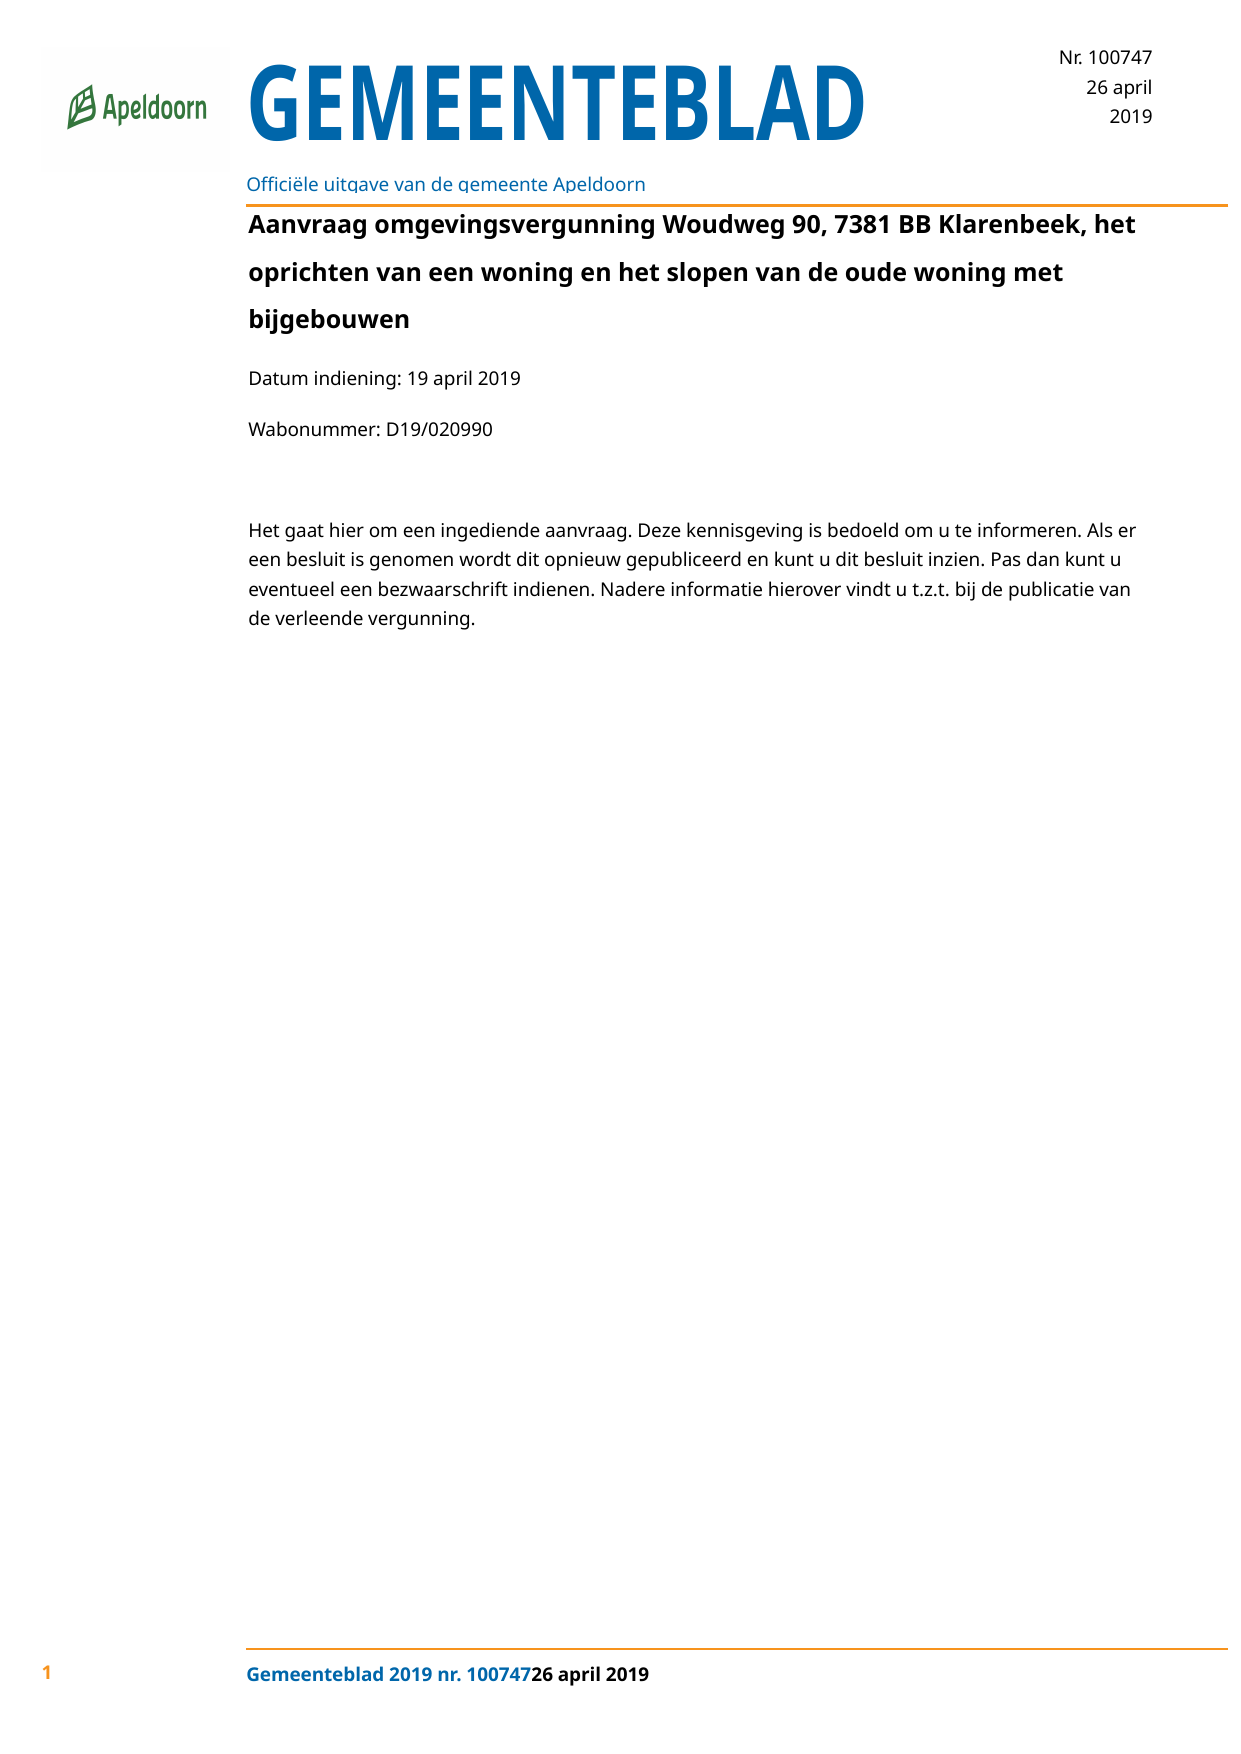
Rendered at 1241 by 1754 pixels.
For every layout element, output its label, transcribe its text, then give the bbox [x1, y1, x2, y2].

text Wabonummer: D19/020990 [248, 416, 1152, 442]
text Datum indiening: 19 april 2019 [248, 366, 1152, 391]
text Het gaat hier om een ingediende aanvraag. Deze kennisgeving is bedoeld om u te informeren. Als er een besluit is genomen wordt dit opnieuw gepubliceerd en kunt u dit besluit inzien. Pas dan kunt u eventueel een bezwaarschrift indienen. Nadere informatie hierover vindt u t.z.t. bij de publicatie van de verleende vergunning. [248, 517, 1152, 631]
picture [41, 47, 231, 172]
text Aanvraag omgevingsvergunning Woudweg 90, 7381 BB Klarenbeek, het oprichten van een woning en het slopen van de oude woning met bijgebouwen [248, 207, 1152, 336]
